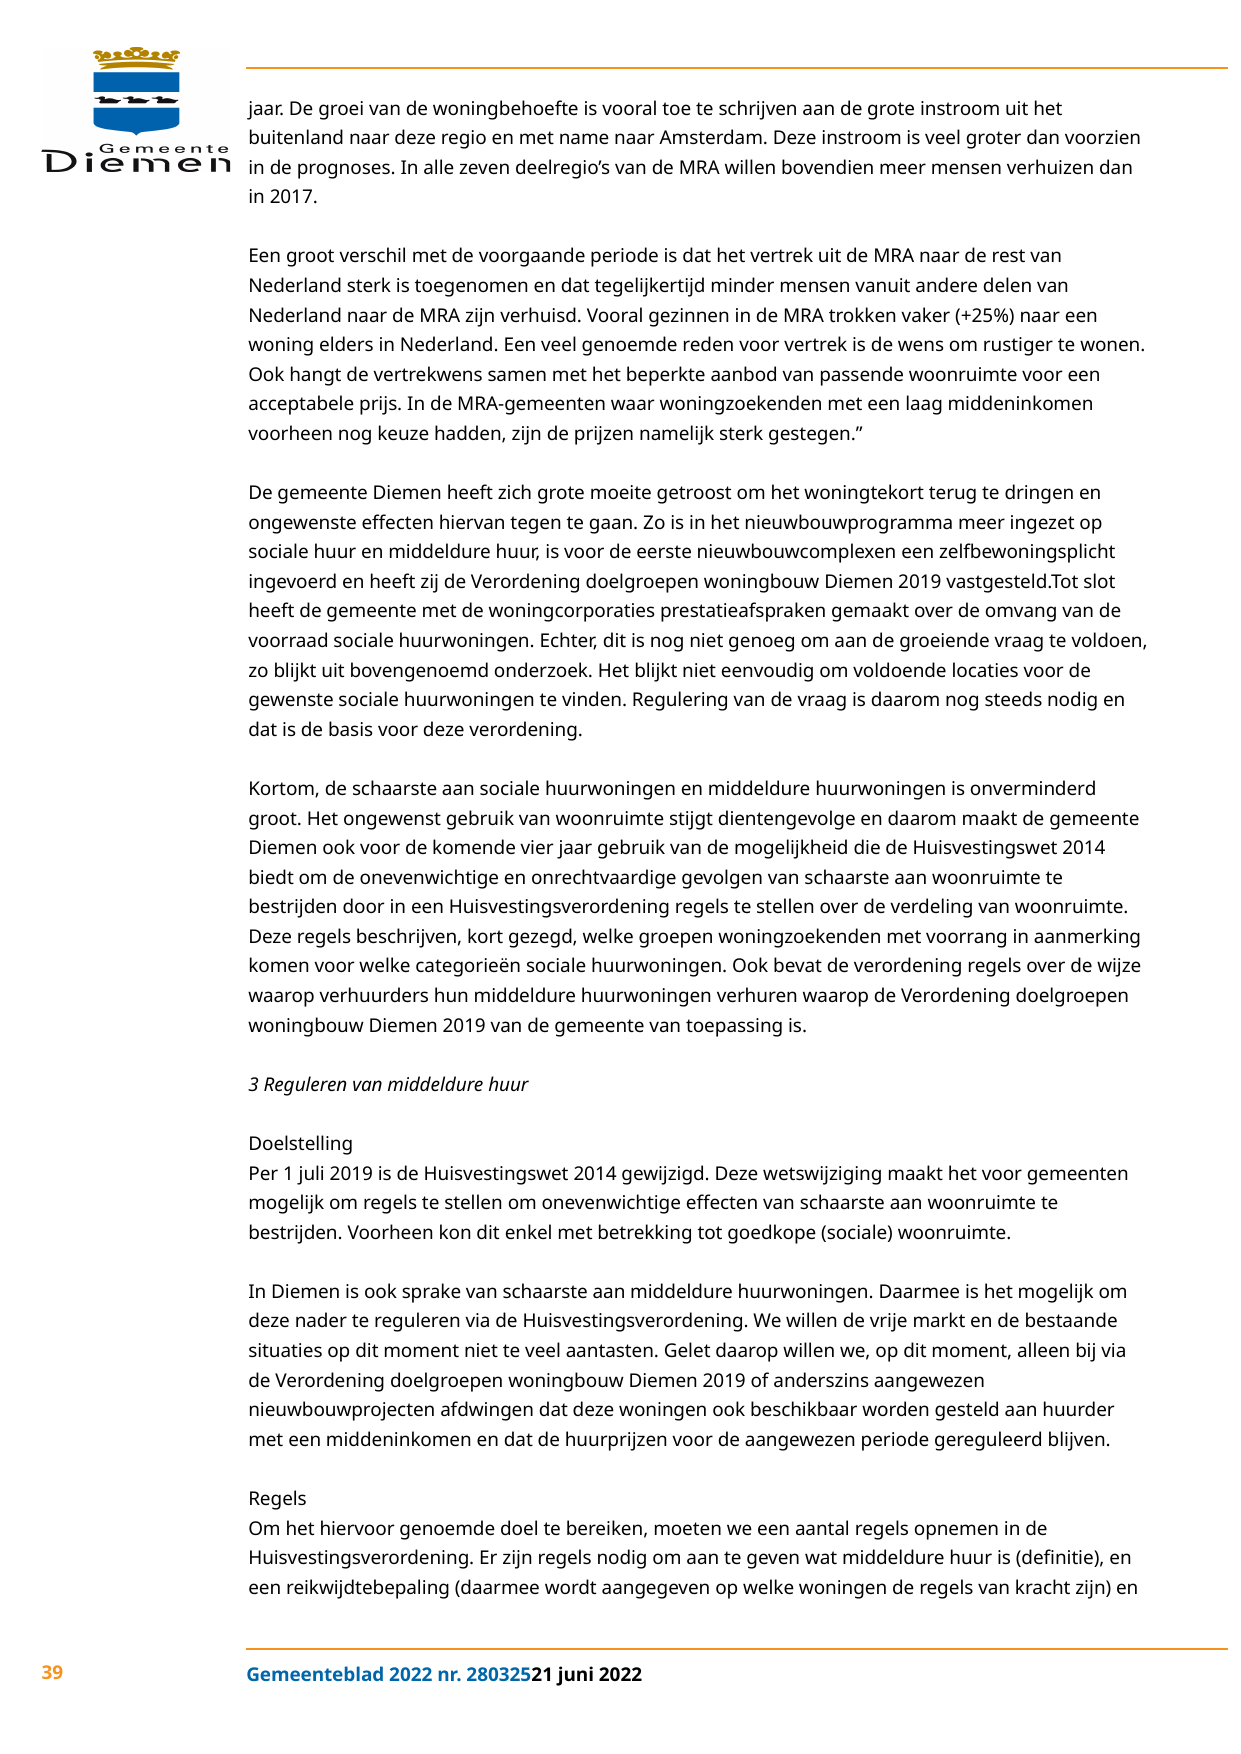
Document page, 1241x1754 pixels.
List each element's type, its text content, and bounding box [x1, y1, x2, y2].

text Regels [248, 1485, 1152, 1511]
text In Diemen is ook sprake van schaarste aan middeldure huurwoningen. Daarmee is het mogelijk om deze nader te reguleren via de Huisvestingsverordening. We willen de vrije markt en de bestaande situaties op dit moment niet te veel aantasten. Gelet daarop willen we, op dit moment, alleen bij via de Verordening doelgroepen woningbouw Diemen 2019 of anderszins aangewezen nieuwbouwprojecten afdwingen dat deze woningen ook beschikbaar worden gesteld aan huurder met een middeninkomen en dat de huurprijzen voor de aangewezen periode gereguleerd blijven. [248, 1278, 1152, 1452]
text Per 1 juli 2019 is de Huisvestingswet 2014 gewijzigd. Deze wetswijziging maakt het voor gemeenten mogelijk om regels te stellen om onevenwichtige effecten van schaarste aan woonruimte te bestrijden. Voorheen kon dit enkel met betrekking tot goedkope (sociale) woonruimte. [248, 1160, 1152, 1245]
picture [41, 47, 231, 172]
text 3 Reguleren van middeldure huur [248, 1071, 1152, 1097]
text jaar. De groei van de woningbehoefte is vooral toe te schrijven aan de grote instroom uit het buitenland naar deze regio en met name naar Amsterdam. Deze instroom is veel groter dan voorzien in de prognoses. In alle zeven deelregio’s van de MRA willen bovendien meer mensen verhuizen dan in 2017. [248, 95, 1152, 209]
text Doelstelling [248, 1130, 1152, 1156]
text Om het hiervoor genoemde doel te bereiken, moeten we een aantal regels opnemen in de Huisvestingsverordening. Er zijn regels nodig om aan te geven wat middeldure huur is (definitie), en een reikwijdtebepaling (daarmee wordt aangegeven op welke woningen de regels van kracht zijn) en [248, 1515, 1152, 1600]
text Kortom, de schaarste aan sociale huurwoningen en middeldure huurwoningen is onverminderd groot. Het ongewenst gebruik van woonruimte stijgt dientengevolge en daarom maakt de gemeente Diemen ook voor de komende vier jaar gebruik van de mogelijkheid die de Huisvestingswet 2014 biedt om de onevenwichtige en onrechtvaardige gevolgen van schaarste aan woonruimte te bestrijden door in een Huisvestingsverordening regels te stellen over de verdeling van woonruimte. Deze regels beschrijven, kort gezegd, welke groepen woningzoekenden met voorrang in aanmerking komen voor welke categorieën sociale huurwoningen. Ook bevat de verordening regels over de wijze waarop verhuurders hun middeldure huurwoningen verhuren waarop de Verordening doelgroepen woningbouw Diemen 2019 van de gemeente van toepassing is. [248, 775, 1152, 1038]
text Een groot verschil met de voorgaande periode is dat het vertrek uit de MRA naar de rest van Nederland sterk is toegenomen en dat tegelijkertijd minder mensen vanuit andere delen van Nederland naar de MRA zijn verhuisd. Vooral gezinnen in de MRA trokken vaker (+25%) naar een woning elders in Nederland. Een veel genoemde reden voor vertrek is de wens om rustiger te wonen. Ook hangt de vertrekwens samen met het beperkte aanbod van passende woonruimte voor een acceptabele prijs. In de MRA-gemeenten waar woningzoekenden met een laag middeninkomen voorheen nog keuze hadden, zijn de prijzen namelijk sterk gestegen.” [248, 243, 1152, 446]
text De gemeente Diemen heeft zich grote moeite getroost om het woningtekort terug te dringen en ongewenste effecten hiervan tegen te gaan. Zo is in het nieuwbouwprogramma meer ingezet op sociale huur en middeldure huur, is voor de eerste nieuwbouwcomplexen een zelfbewoningsplicht ingevoerd en heeft zij de Verordening doelgroepen woningbouw Diemen 2019 vastgesteld.Tot slot heeft de gemeente met de woningcorporaties prestatieafspraken gemaakt over de omvang van de voorraad sociale huurwoningen. Echter, dit is nog niet genoeg om aan de groeiende vraag te voldoen, zo blijkt uit bovengenoemd onderzoek. Het blijkt niet eenvoudig om voldoende locaties voor de gewenste sociale huurwoningen te vinden. Regulering van de vraag is daarom nog steeds nodig en dat is de basis voor deze verordening. [248, 479, 1152, 742]
